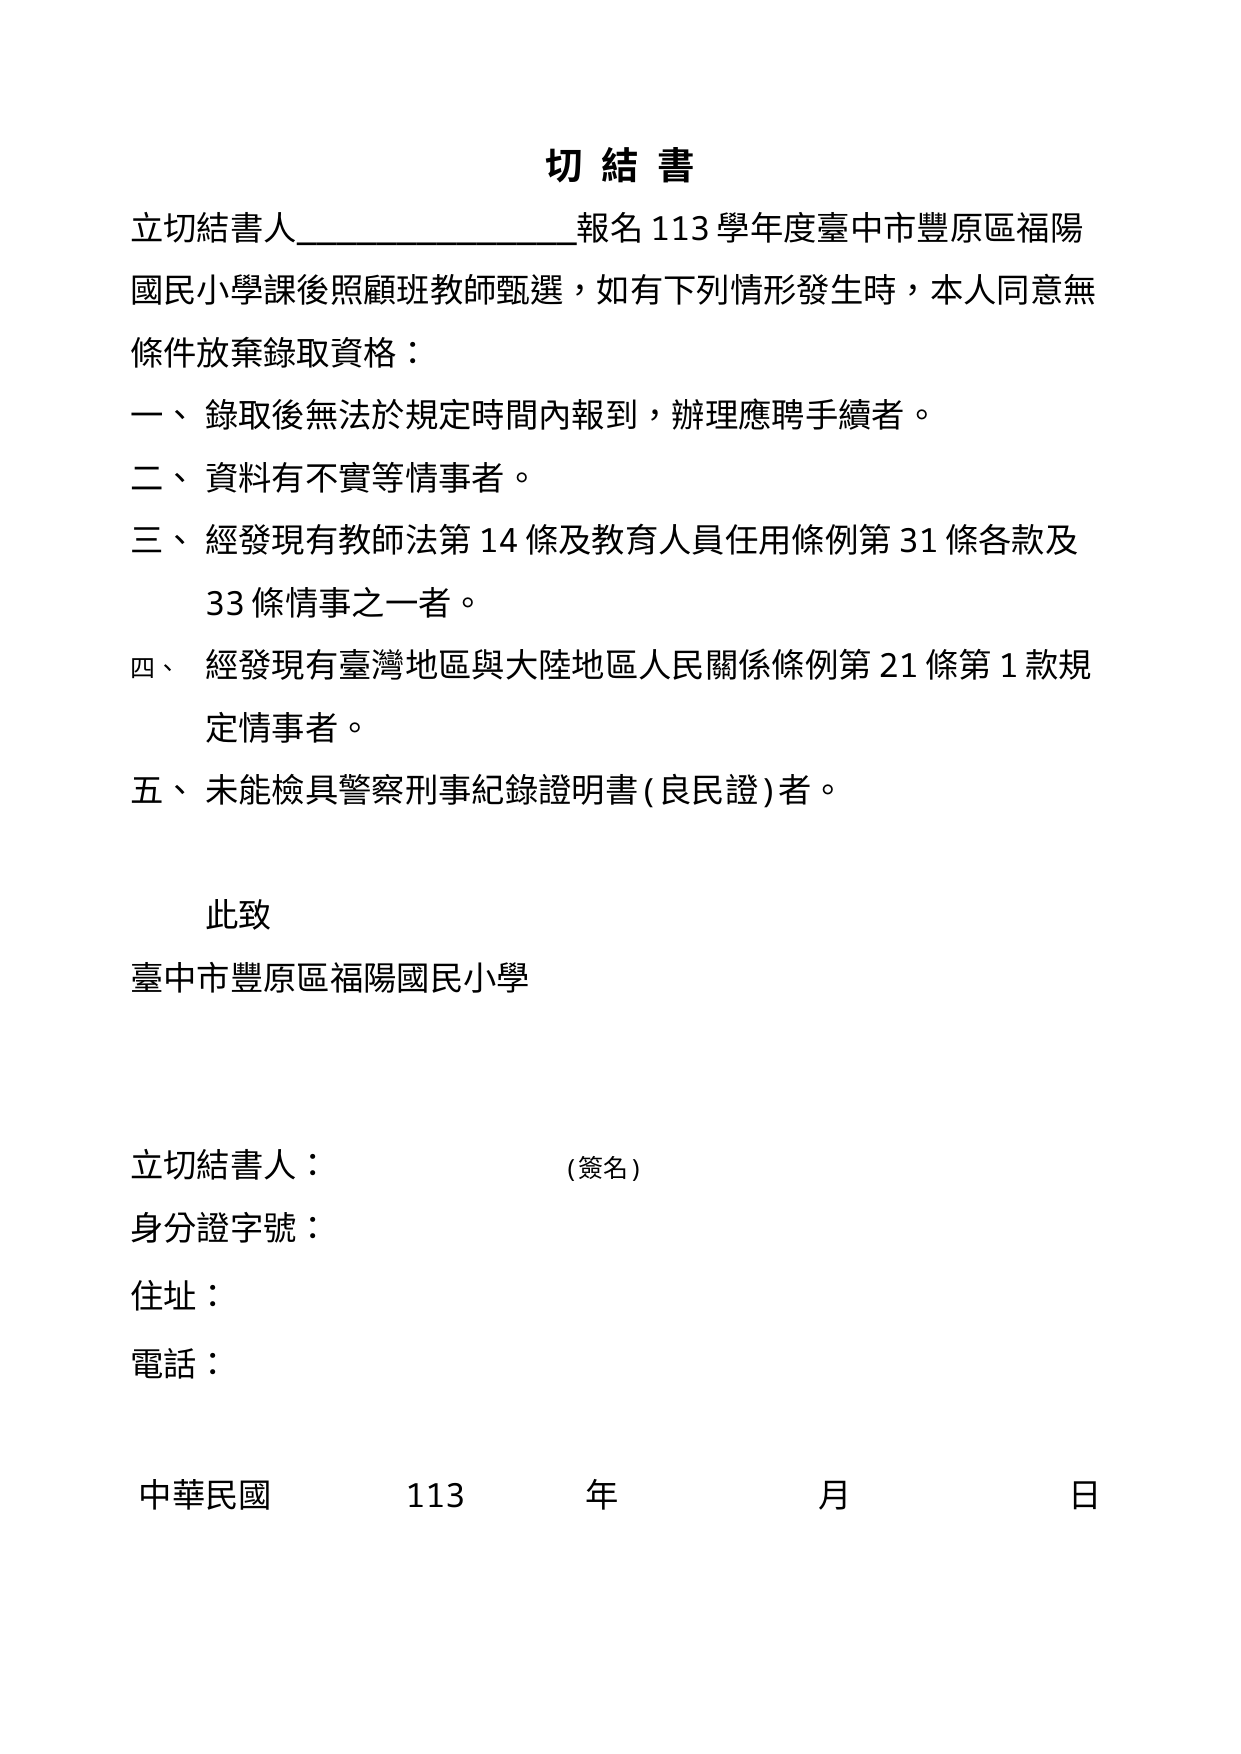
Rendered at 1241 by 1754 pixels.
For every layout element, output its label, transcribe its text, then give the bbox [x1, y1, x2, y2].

list 經發現有臺灣地區與大陸地區人民關係條例第21條第1款規定情事者。 [130, 621, 1110, 746]
list 經發現有教師法第14條及教育人員任用條例第31條各款及33條情事之一者。 [130, 496, 1110, 621]
list 錄取後無法於規定時間內報到，辦理應聘手續者。 [130, 371, 1110, 434]
text 電話： [130, 1321, 1110, 1383]
text 切 結 書 [130, 121, 1110, 184]
text 立切結書人______________報名113學年度臺中市豐原區福陽國民小學課後照顧班教師甄選，如有下列情形發生時，本人同意無條件放棄錄取資格： [130, 184, 1110, 371]
list 資料有不實等情事者。 [130, 434, 1110, 496]
list 未能檢具警察刑事紀錄證明書(良民證)者。 [130, 746, 1110, 809]
text 中華民國 113 年 月 日 [130, 1452, 1110, 1514]
text 立切結書人： (簽名) [130, 1121, 1110, 1184]
text 此致 [205, 871, 1110, 934]
text 住址： [130, 1252, 1110, 1315]
text 臺中市豐原區福陽國民小學 [130, 934, 1110, 996]
text 身分證字號： [130, 1184, 1110, 1246]
